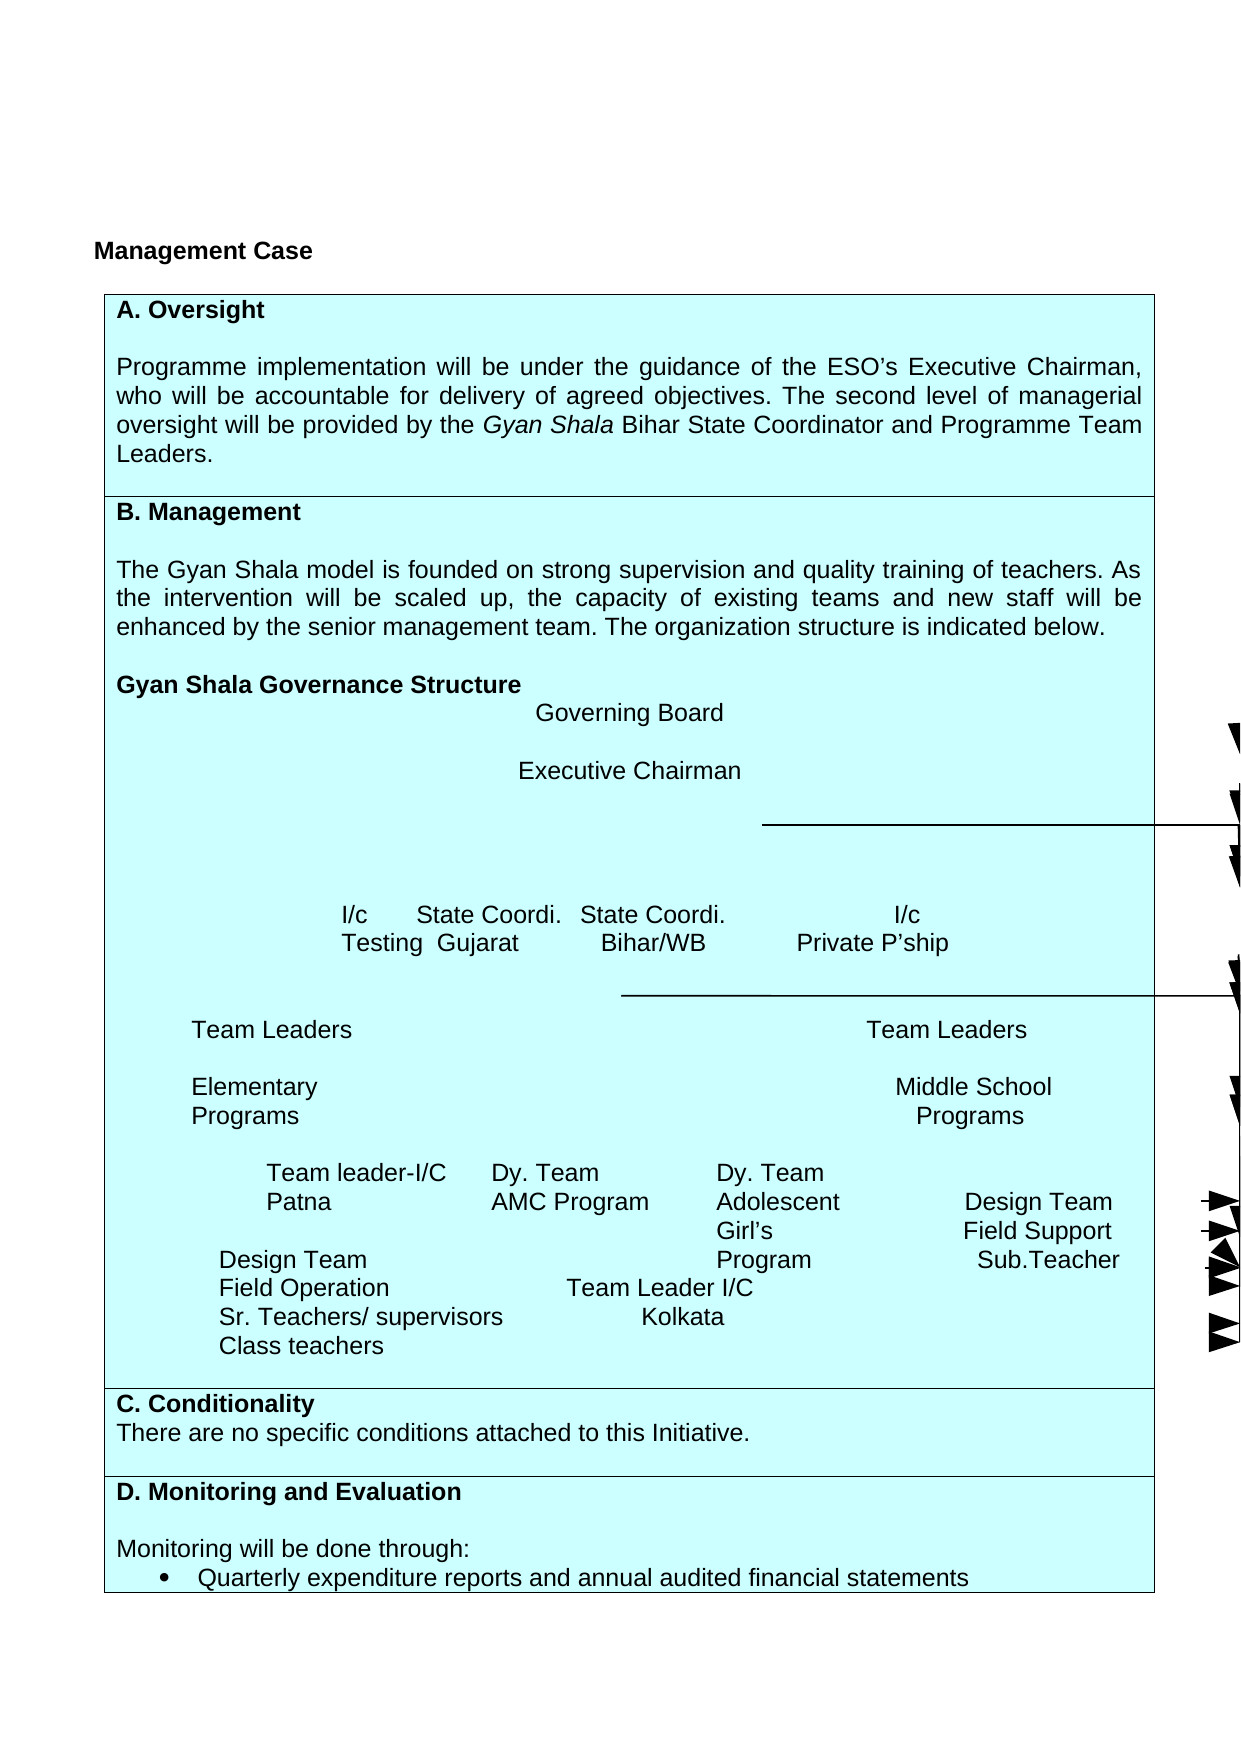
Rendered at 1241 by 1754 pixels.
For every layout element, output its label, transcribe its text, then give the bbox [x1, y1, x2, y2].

table_header A. Oversight Programme implementation will be under the guidance of the ESO’s Executive Chairman, who will be accountable for delivery of agreed objectives. The second level of managerial oversight will be provided by the Gyan Shala Bihar State Coordinator and Programme Team Leaders. [105, 295, 1154, 496]
table_cell B. Management The Gyan Shala model is founded on strong supervision and quality training of teachers. As the intervention will be scaled up, the capacity of existing teams and new staff will be enhanced by the senior management team. The organization structure is indicated below. Gyan Shala Governance Structure Governing Board Executive Chairman I/c State Coordi. State Coordi. I/c Testing Gujarat Bihar/WB Private P’ship Team Leaders Team Leaders Elementary Middle School Programs Programs Team leader-I/C Dy. Team Dy. Team Patna AMC Program Adolescent Design Team Girl’s Field Support Design Team Program Sub.Teacher Field Operation Team Leader I/C Sr. Teachers/ supervisors Kolkata Class teachers [105, 497, 1154, 1388]
table_cell C. Conditionality There are no specific conditions attached to this Initiative. [105, 1389, 1154, 1476]
table_cell D. Monitoring and Evaluation Monitoring will be done through: Quarterly expenditure reports and annual audited financial statements Six monthly progress reports The following Evaluations will be carried out:: Programme Evaluation of Gyan Shala by DFID’s Research and Evaluation Division, South Asia Region (£100,000 research programme) Third party assessment of children’s learning levels by Educational Initiatives Project Completion Report commissioned by DFID. [105, 1477, 1154, 1592]
text Management Case [93, 236, 1053, 265]
